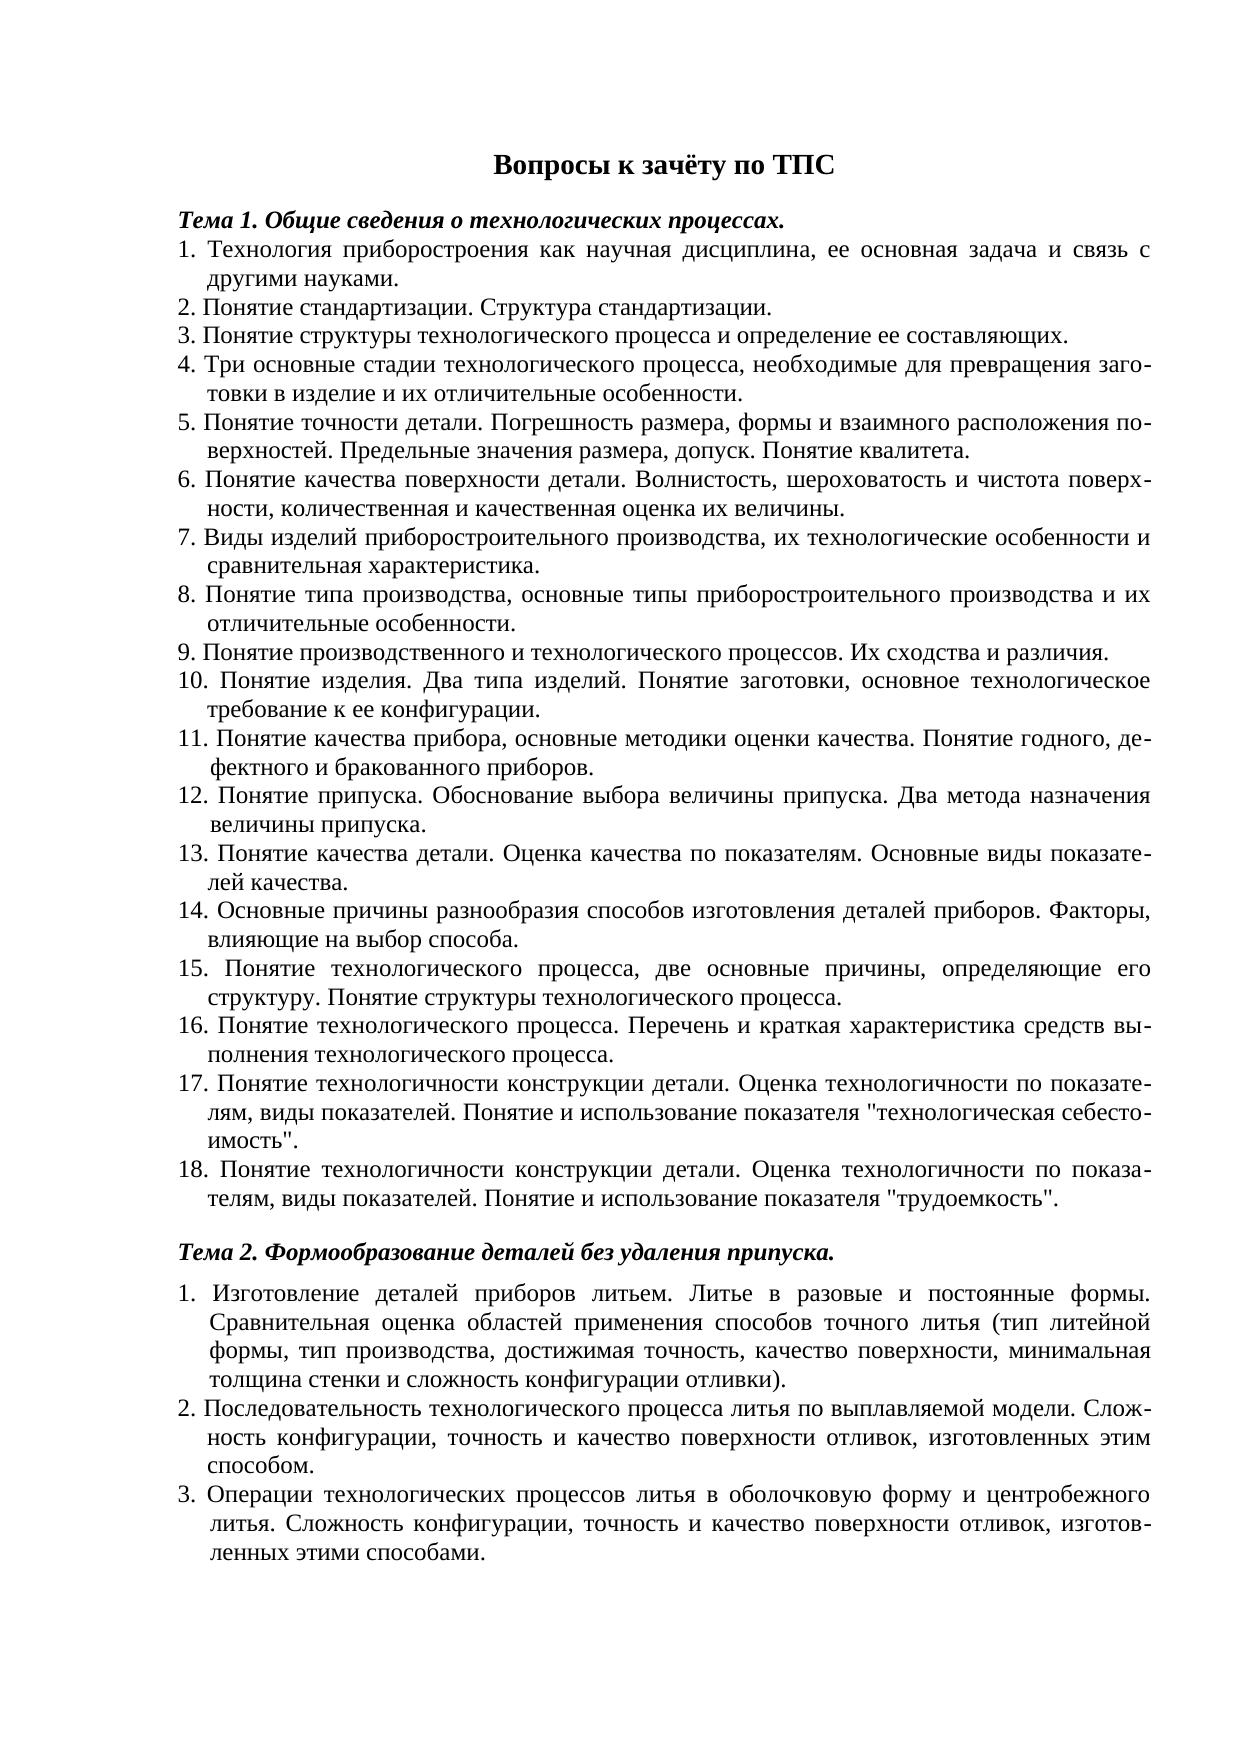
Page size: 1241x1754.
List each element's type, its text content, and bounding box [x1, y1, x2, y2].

text 16. Понятие технологического процесса. Перечень и краткая характеристика средств вы­полнения технологического процесса. [178, 1010, 1152, 1068]
text 2. Понятие стандартизации. Структура стандартизации. [177, 292, 1152, 320]
text 18. Понятие технологичности конструкции детали. Оценка технологичности по показа­телям, виды показателей. Понятие и использование показателя "трудоемкость". [178, 1154, 1152, 1212]
text 6. Понятие качества поверхности детали. Волнистость, шероховатость и чистота поверх­ности, количественная и качественная оценка их величины. [177, 464, 1152, 522]
text 14. Основные причины разнообразия способов изготовления деталей приборов. Факторы, влияющие на выбор способа. [178, 895, 1152, 953]
text Тема 2. Формообразование деталей без удаления припуска. [177, 1237, 1152, 1265]
text Тема 1. Общие сведения о технологических процессах. [177, 205, 1152, 234]
text 8. Понятие типа производства, основные типы приборостроительного производства и их отличительные особенности. [177, 579, 1152, 637]
text 1. Технология приборостроения как научная дисциплина, ее основная задача и связь с другими науками. [177, 234, 1152, 292]
text 3. Операции технологических процессов литья в оболочковую форму и центробежного литья. Сложность конфигурации, точность и качество поверхности отливок, изготов­ленных этими способами. [177, 1479, 1152, 1565]
text 9. Понятие производственного и технологического процессов. Их сходства и различия. [177, 637, 1152, 665]
text 11. Понятие качества прибора, основные методики оценки качества. Понятие годного, де­фектного и бракованного приборов. [177, 723, 1152, 780]
text 13. Понятие качества детали. Оценка качества по показателям. Основные виды показате­лей качества. [178, 838, 1152, 895]
text 3. Понятие структуры технологического процесса и определение ее составляющих. [177, 320, 1152, 349]
text 15. Понятие технологического процесса, две основные причины, определяющие его структуру. Понятие структуры технологического процесса. [178, 953, 1152, 1010]
text 7. Виды изделий приборостроительного производства, их технологические особенности и сравнительная характеристика. [177, 522, 1152, 579]
text 5. Понятие точности детали. Погрешность размера, формы и взаимного расположения по­верхностей. Предельные значения размера, допуск. Понятие квалитета. [177, 407, 1152, 464]
text 4. Три основные стадии технологического процесса, необходимые для превращения заго­товки в изделие и их отличительные особенности. [177, 349, 1152, 407]
text 12. Понятие припуска. Обоснование выбора величины припуска. Два метода назначения величины припуска. [177, 780, 1152, 838]
text Вопросы к зачёту по ТПС [177, 147, 1152, 180]
text 2. Последовательность технологического процесса литья по выплавляемой модели. Слож­ность конфигурации, точность и качество поверхности отливок, изготовленных этим способом. [177, 1393, 1152, 1479]
text 17. Понятие технологичности конструкции детали. Оценка технологичности по показате­лям, виды показателей. Понятие и использование показателя "технологическая себесто­имость". [178, 1068, 1152, 1154]
text 1. Изготовление деталей приборов литьем. Литье в разовые и постоянные формы. Сравнительная оценка областей применения способов точного литья (тип литейной формы, тип производства, достижимая точность, качество поверхности, минимальная толщина стенки и сложность конфигурации отливки). [177, 1278, 1152, 1393]
text 10. Понятие изделия. Два типа изделий. Понятие заготовки, основное технологическое требование к ее конфигурации. [177, 665, 1152, 723]
